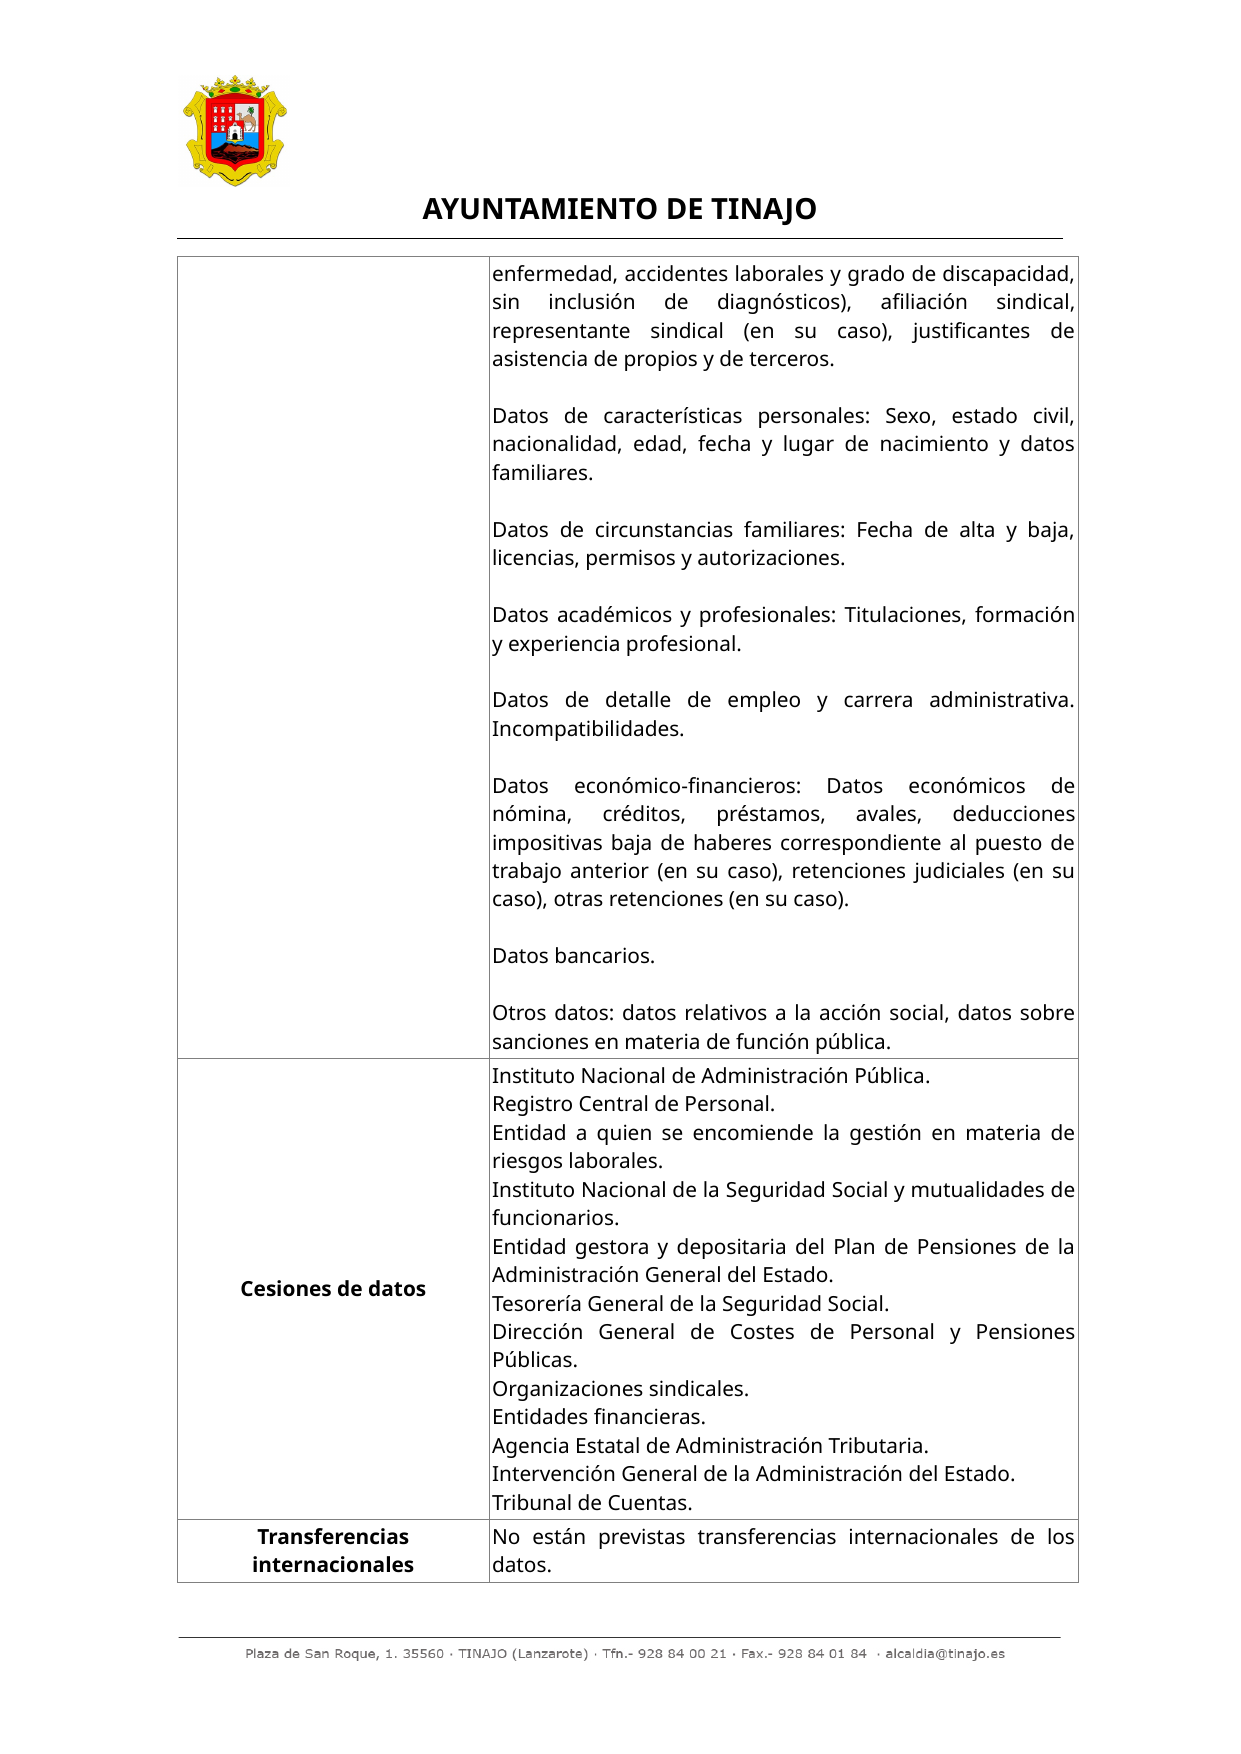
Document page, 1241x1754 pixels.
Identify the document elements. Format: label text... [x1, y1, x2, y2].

table_cell No están previstas transferencias internacionales de los datos. [490, 1520, 1078, 1582]
table_cell [178, 257, 489, 1058]
table_cell Transferencias internacionales [178, 1520, 489, 1582]
picture [178, 1637, 1061, 1679]
table_cell Cesiones de datos [178, 1059, 489, 1519]
table_cell Instituto Nacional de Administración Pública. Registro Central de Personal. Entidad a quien se encomiende la gestión en materia de riesgos laborales. Instituto Nacional de la Seguridad Social y mutualidades de funcionarios. Entidad gestora y depositaria del Plan de Pensiones de la Administración General del Estado. Tesorería General de la Seguridad Social. Dirección General de Costes de Personal y Pensiones Públicas. Organizaciones sindicales. Entidades financieras. Agencia Estatal de Administración Tributaria. Intervención General de la Administración del Estado. Tribunal de Cuentas. [490, 1059, 1078, 1519]
picture [178, 75, 290, 187]
table_cell enfermedad, accidentes laborales y grado de discapacidad, sin inclusión de diagnósticos), afiliación sindical, representante sindical (en su caso), justificantes de asistencia de propios y de terceros. Datos de características personales: Sexo, estado civil, nacionalidad, edad, fecha y lugar de nacimiento y datos familiares. Datos de circunstancias familiares: Fecha de alta y baja, licencias, permisos y autorizaciones. Datos académicos y profesionales: Titulaciones, formación y experiencia profesional. Datos de detalle de empleo y carrera administrativa. Incompatibilidades. Datos económico-financieros: Datos económicos de nómina, créditos, préstamos, avales, deducciones impositivas baja de haberes correspondiente al puesto de trabajo anterior (en su caso), retenciones judiciales (en su caso), otras retenciones (en su caso). Datos bancarios. Otros datos: datos relativos a la acción social, datos sobre sanciones en materia de función pública. [490, 257, 1078, 1058]
